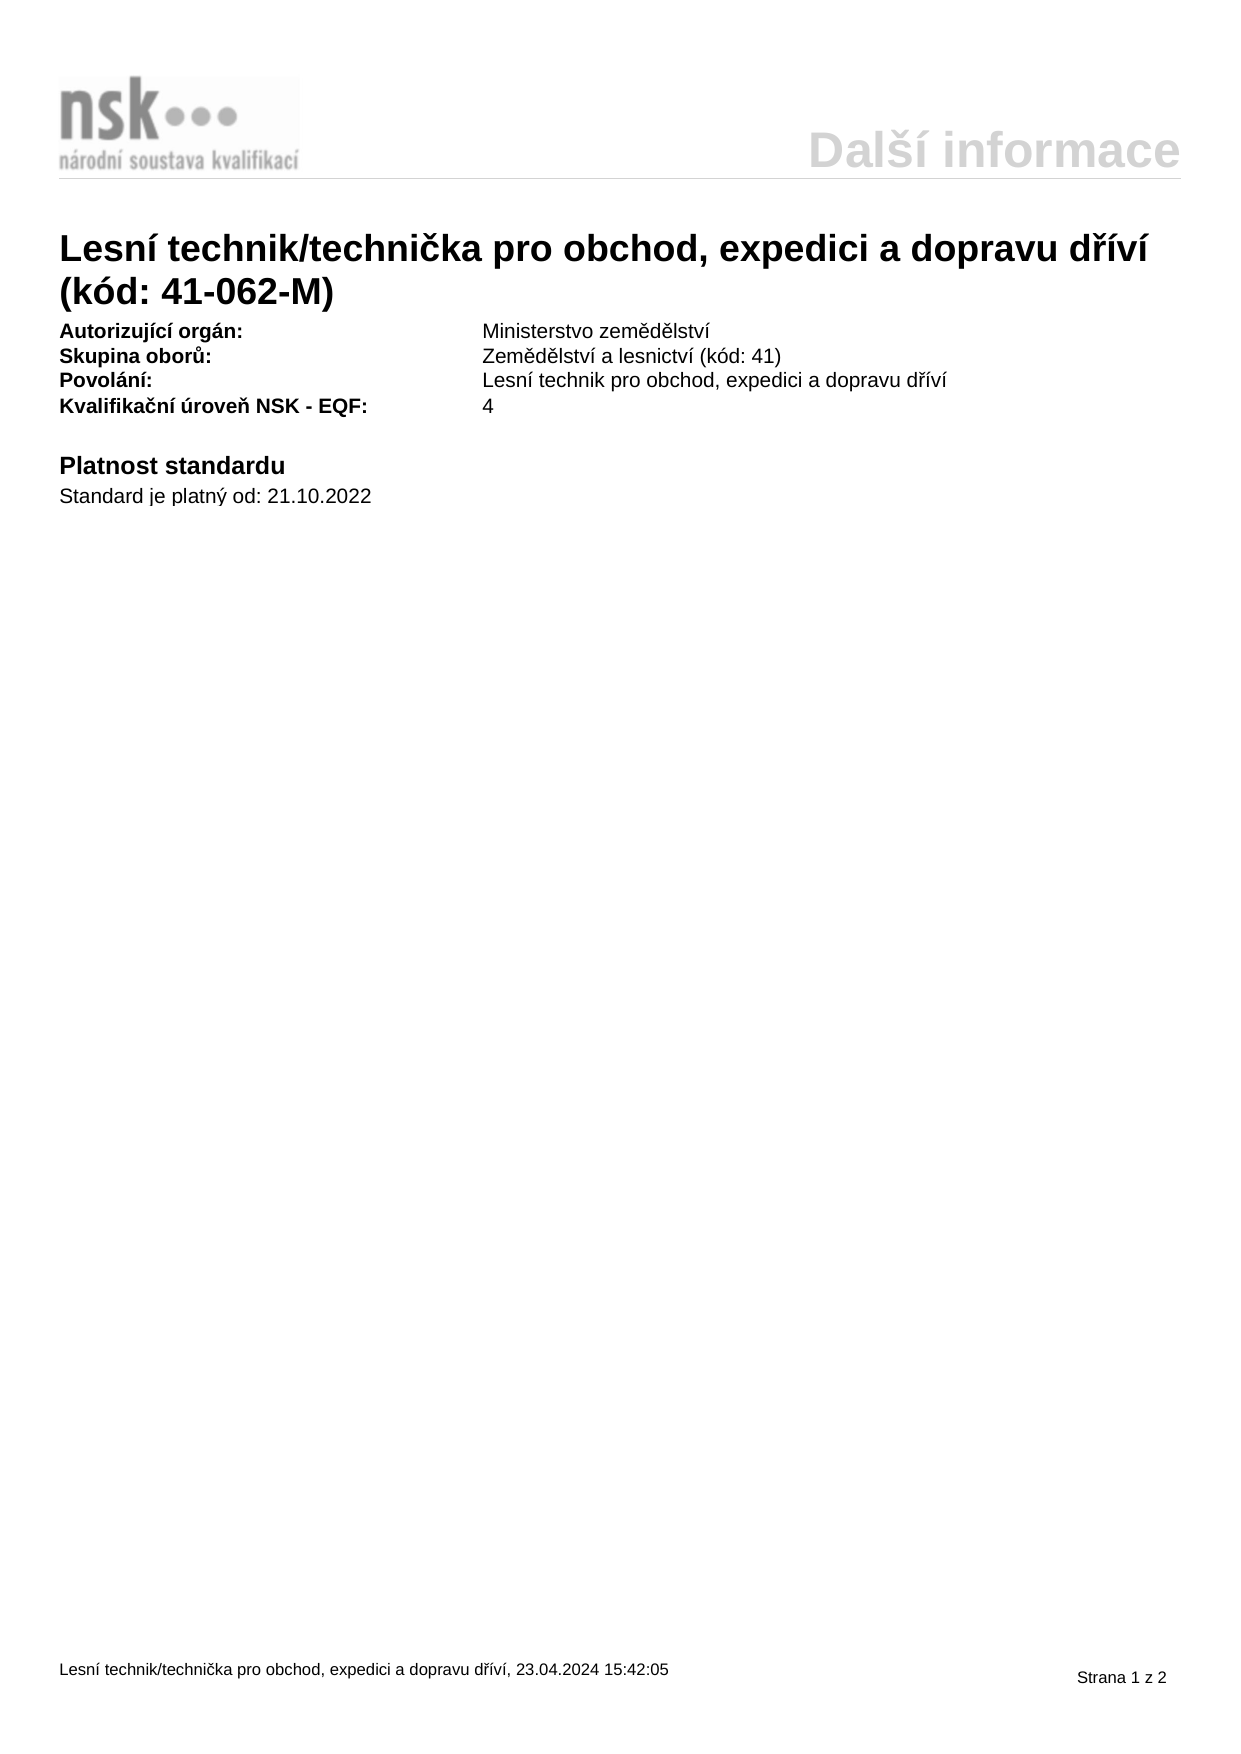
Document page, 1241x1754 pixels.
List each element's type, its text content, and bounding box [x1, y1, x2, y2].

table_cell [119, 1384, 482, 1659]
table_cell 4 [482, 394, 1181, 417]
table_cell [59, 196, 119, 224]
table_cell [627, 1106, 861, 1383]
table_cell [119, 1106, 482, 1383]
table_cell Kvalifikační úroveň NSK - EQF: [59, 394, 482, 417]
table_cell [1167, 506, 1181, 806]
table_cell [1167, 1660, 1181, 1696]
table_cell [482, 1106, 619, 1383]
table_cell [59, 806, 119, 1106]
table_cell [1167, 418, 1181, 447]
table_cell [861, 196, 1167, 224]
table_cell [59, 506, 119, 806]
table_cell [482, 196, 619, 224]
table_cell [619, 806, 627, 1106]
table_cell [119, 806, 482, 1106]
table_cell [619, 1384, 627, 1659]
table_cell [59, 1106, 119, 1383]
table_header Další informace [627, 59, 1181, 178]
table_cell Autorizující orgán: [59, 319, 482, 343]
table_cell [861, 1384, 1167, 1659]
table_cell [119, 196, 482, 224]
table_cell Platnost standardu [59, 448, 1181, 483]
table_cell Lesní technik pro obchod, expedici a dopravu dříví [482, 368, 1181, 393]
table_cell [482, 313, 619, 319]
table_cell [619, 313, 627, 319]
table_cell [482, 1384, 619, 1659]
table_cell [59, 1384, 119, 1659]
table_cell [482, 506, 619, 806]
table_cell [619, 506, 627, 806]
table_cell Standard je platný od: 21.10.2022 [59, 484, 1181, 506]
table_cell [627, 806, 861, 1106]
picture [58, 59, 620, 172]
table_cell [59, 313, 119, 319]
table_cell [119, 418, 482, 447]
table_cell [861, 506, 1167, 806]
table_cell [1167, 313, 1181, 319]
table_cell Lesní technik/technička pro obchod, expedici a dopravu dříví (kód: 41-062-M) [59, 224, 1181, 313]
table_cell [861, 1106, 1167, 1383]
table_cell [482, 172, 619, 178]
table_cell [482, 806, 619, 1106]
table_cell [482, 418, 619, 447]
table_cell Povolání: [59, 368, 482, 392]
table_cell [59, 172, 119, 178]
table_cell [119, 506, 482, 806]
table_cell [627, 313, 861, 319]
table_cell [627, 418, 861, 447]
table_cell [119, 172, 482, 178]
table_cell [861, 418, 1167, 447]
table_cell [1167, 1384, 1181, 1659]
table_cell Ministerstvo zemědělství [482, 319, 1181, 344]
table_cell [627, 196, 861, 224]
table_cell [1167, 1106, 1181, 1383]
table_cell [59, 179, 1181, 196]
table_cell [619, 418, 627, 447]
table_cell [619, 196, 627, 224]
table_header [620, 59, 627, 172]
table_cell [619, 172, 627, 178]
table_cell [627, 1384, 861, 1659]
table_cell [119, 313, 482, 319]
table_cell [619, 1106, 627, 1383]
table_cell [1167, 196, 1181, 224]
table_cell Zemědělství a lesnictví (kód: 41) [482, 344, 1181, 368]
table_cell [861, 313, 1167, 319]
table_cell Lesní technik/technička pro obchod, expedici a dopravu dříví, 23.04.2024 15:42:05 [59, 1660, 861, 1696]
table_cell [627, 506, 861, 806]
table_cell Strana 1 z 2 [861, 1660, 1167, 1696]
table_cell [1167, 806, 1181, 1106]
table_cell Skupina oborů: [59, 344, 482, 368]
table_cell [861, 806, 1167, 1106]
table_cell [59, 418, 119, 447]
